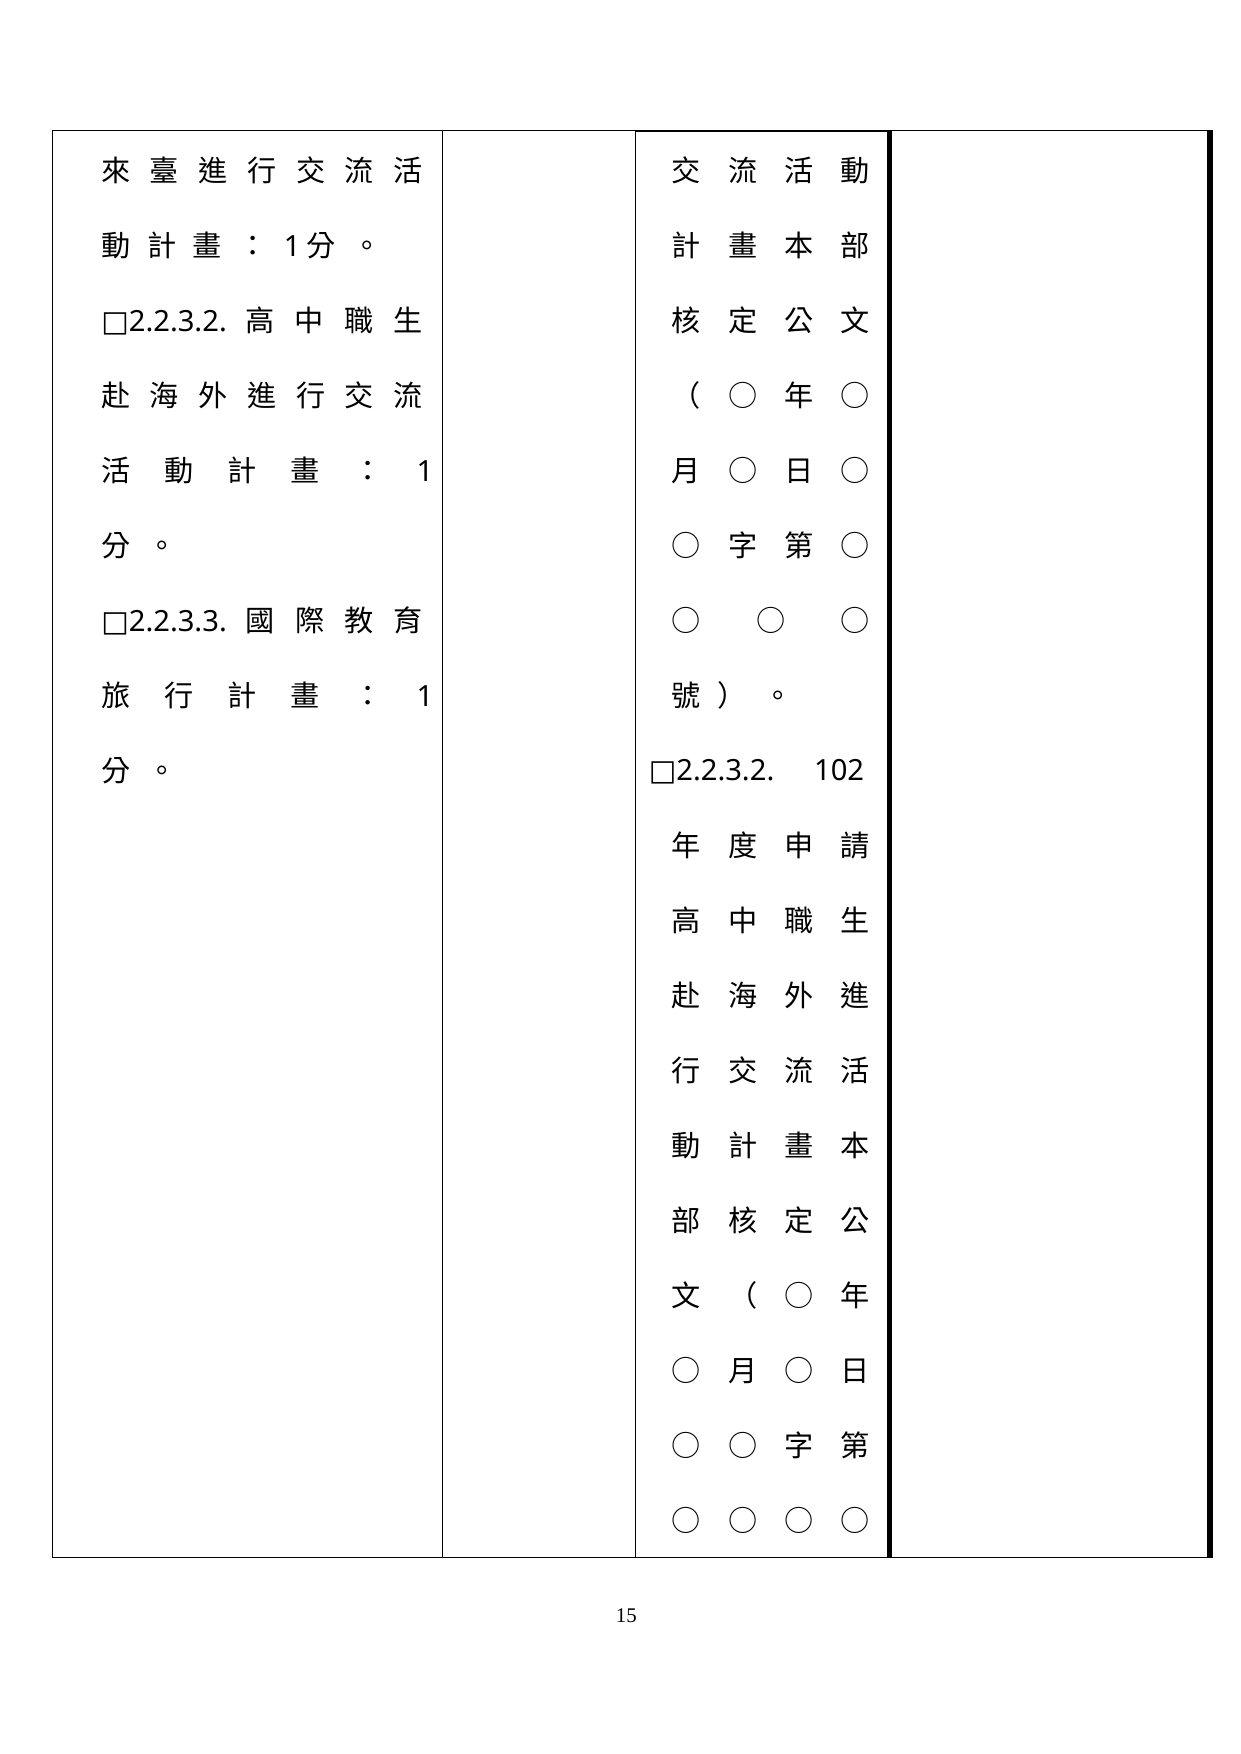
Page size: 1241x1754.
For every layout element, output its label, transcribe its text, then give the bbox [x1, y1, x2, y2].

table_cell 來臺進行交流活動計畫：1分。 □2.2.3.2. 高中職生赴海外進行交流活動計畫：1分。 □2.2.3.3. 國際教育旅行計畫：1分。 [53, 131, 442, 1557]
table_cell [443, 131, 635, 1557]
table_cell □2.2.3.1. 102年度申請國外學生來臺進行交流活動計畫本部核定公文（○年○月○日○○字第○○○○號）。 □2.2.3.2. 102年度申請高中職生赴海外進行交流活動計畫本部核定公文（○年○月○日○○字第○○○○號）。 □2.2.3.3. 102年度申請國際教育旅行計畫本部核定公文（○年○月○日○○字第○○○○號）。 [636, 132, 887, 1557]
table_cell [892, 131, 1207, 1557]
